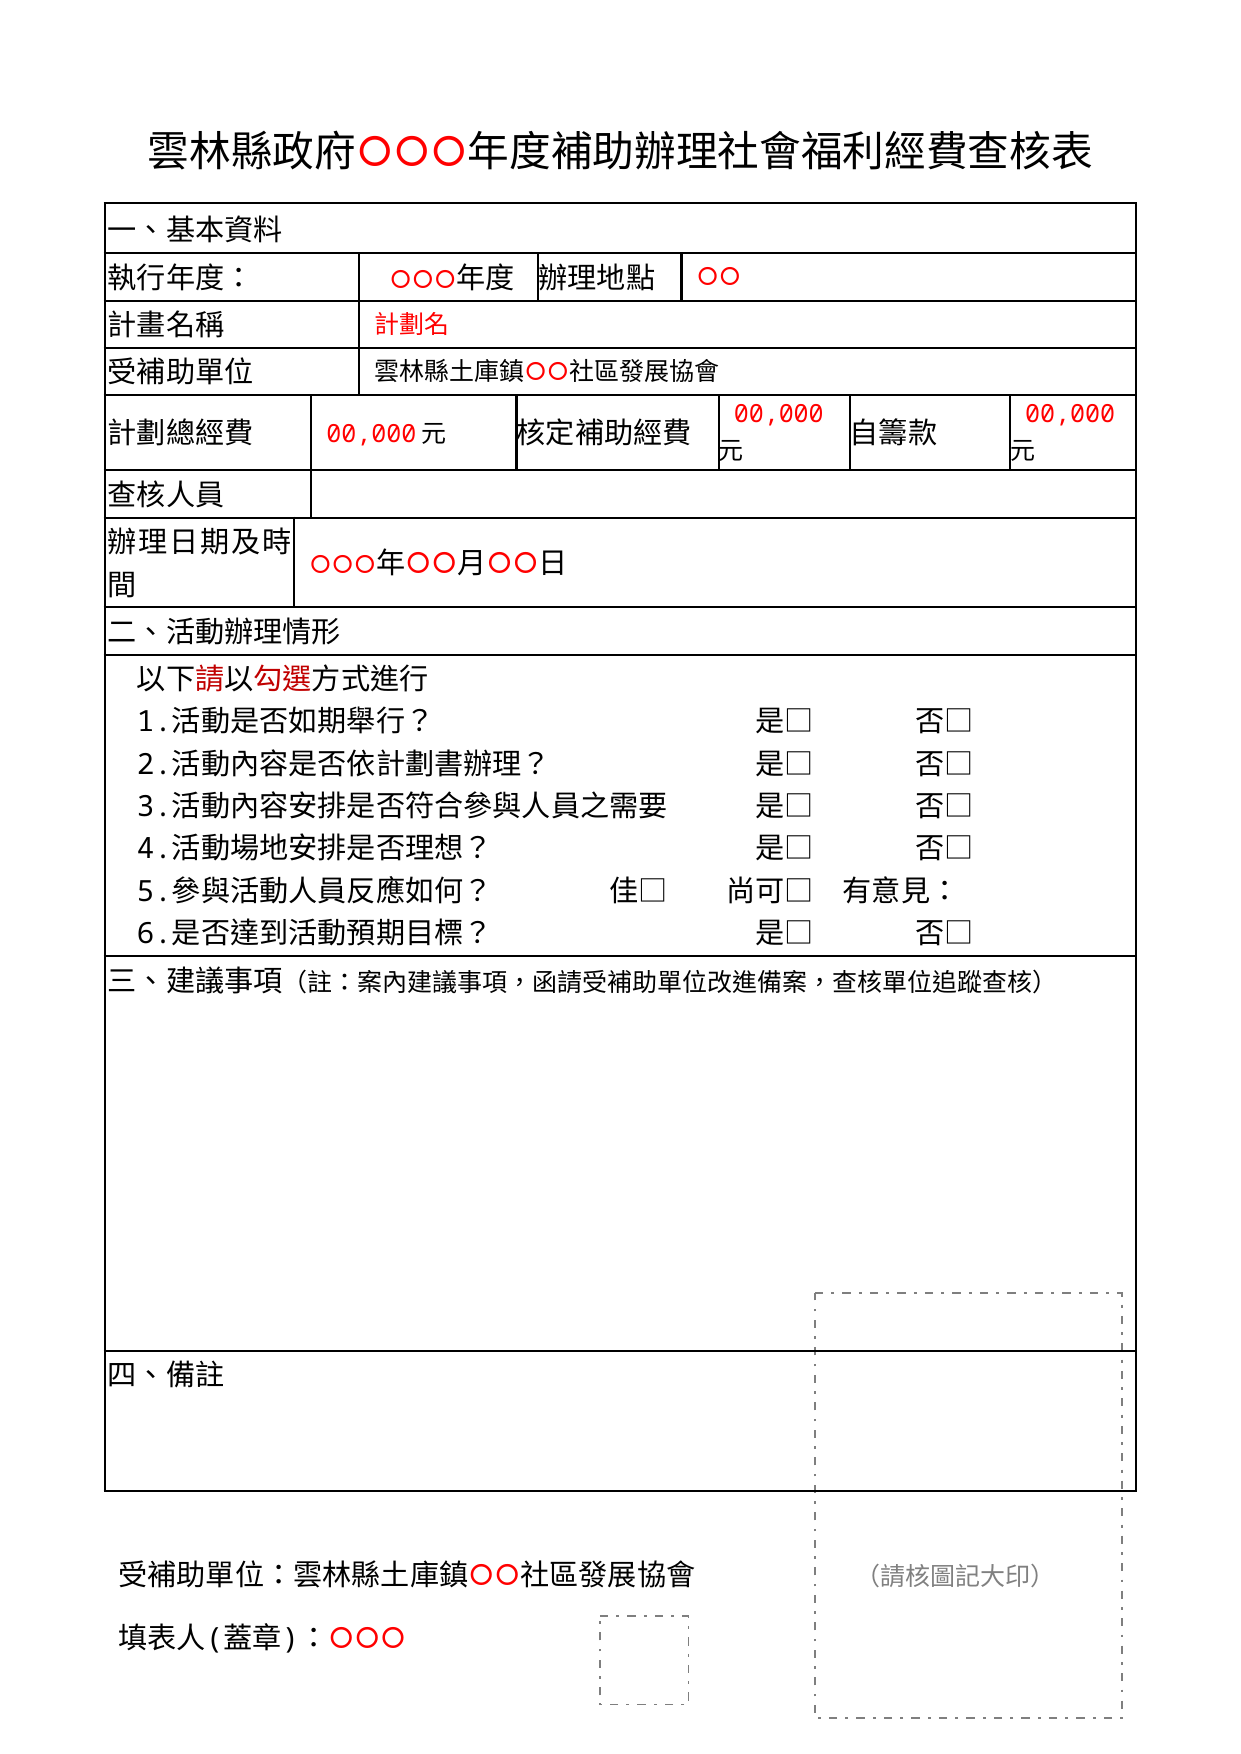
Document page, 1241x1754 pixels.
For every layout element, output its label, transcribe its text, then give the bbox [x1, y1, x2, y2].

table_cell 00,000元 [1011, 396, 1135, 469]
table_cell 00,000元 [720, 396, 849, 469]
table_cell 三、建議事項（註：案內建議事項，函請受補助單位改進備案，查核單位追蹤查核） [106, 957, 1135, 1350]
table_cell 辦理日期及時間 [106, 519, 293, 606]
table_cell 四、備註 [106, 1352, 1135, 1490]
table_cell [538, 1492, 681, 1498]
table_cell [359, 1492, 516, 1498]
table_header 一、基本資料 [106, 204, 1135, 252]
table_cell [1010, 1492, 1136, 1498]
table_cell 年月日 [295, 519, 1135, 606]
table_cell [294, 1492, 311, 1498]
table_cell [719, 1492, 849, 1498]
text [688, 1615, 1122, 1657]
table_cell [681, 1492, 718, 1498]
table_cell [105, 1492, 294, 1498]
table_cell [312, 471, 1135, 517]
table_cell [850, 1492, 1010, 1498]
table_cell 二、活動辦理情形 [106, 608, 1135, 653]
table_cell 計畫名稱 [106, 302, 358, 347]
table_cell 核定補助經費 [518, 396, 718, 469]
table_cell 受補助單位 [106, 349, 358, 394]
table_cell 查核人員 [106, 471, 310, 517]
table_cell 雲林縣土庫鎮社區發展協會 [360, 349, 1135, 394]
table_cell [311, 1492, 359, 1498]
table_cell 計劃總經費 [106, 396, 310, 469]
table_cell  [683, 254, 1135, 299]
table_cell 計劃名 [360, 302, 1135, 347]
table_cell 00,000元 [312, 396, 515, 469]
table_cell 以下請以勾選方式進行 1.活動是否如期舉行？ 是□ 否□ 2.活動內容是否依計劃書辦理？ 是□ 否□ 3.活動內容安排是否符合參與人員之需要 是□ 否□ 4.活動場地安排是否理想？ 是□ 否□ 5.參與活動人員反應如何？ 佳□ 尚可□ 有意見： 6.是否達到活動預期目標？ 是□ 否□ [106, 656, 1135, 955]
table_cell 執行年度： [106, 254, 358, 299]
text 雲林縣政府年度補助辦理社會福利經費查核表 [118, 118, 1122, 178]
text 填表人(蓋章)： [118, 1615, 600, 1657]
text 受補助單位：雲林縣土庫鎮社區發展協會 （請核圖記大印） [118, 1552, 1122, 1594]
table_cell 辦理地點 [539, 254, 680, 299]
table_cell [516, 1492, 538, 1498]
table_cell 年度 [360, 254, 537, 299]
table_cell 自籌款 [851, 396, 1009, 469]
